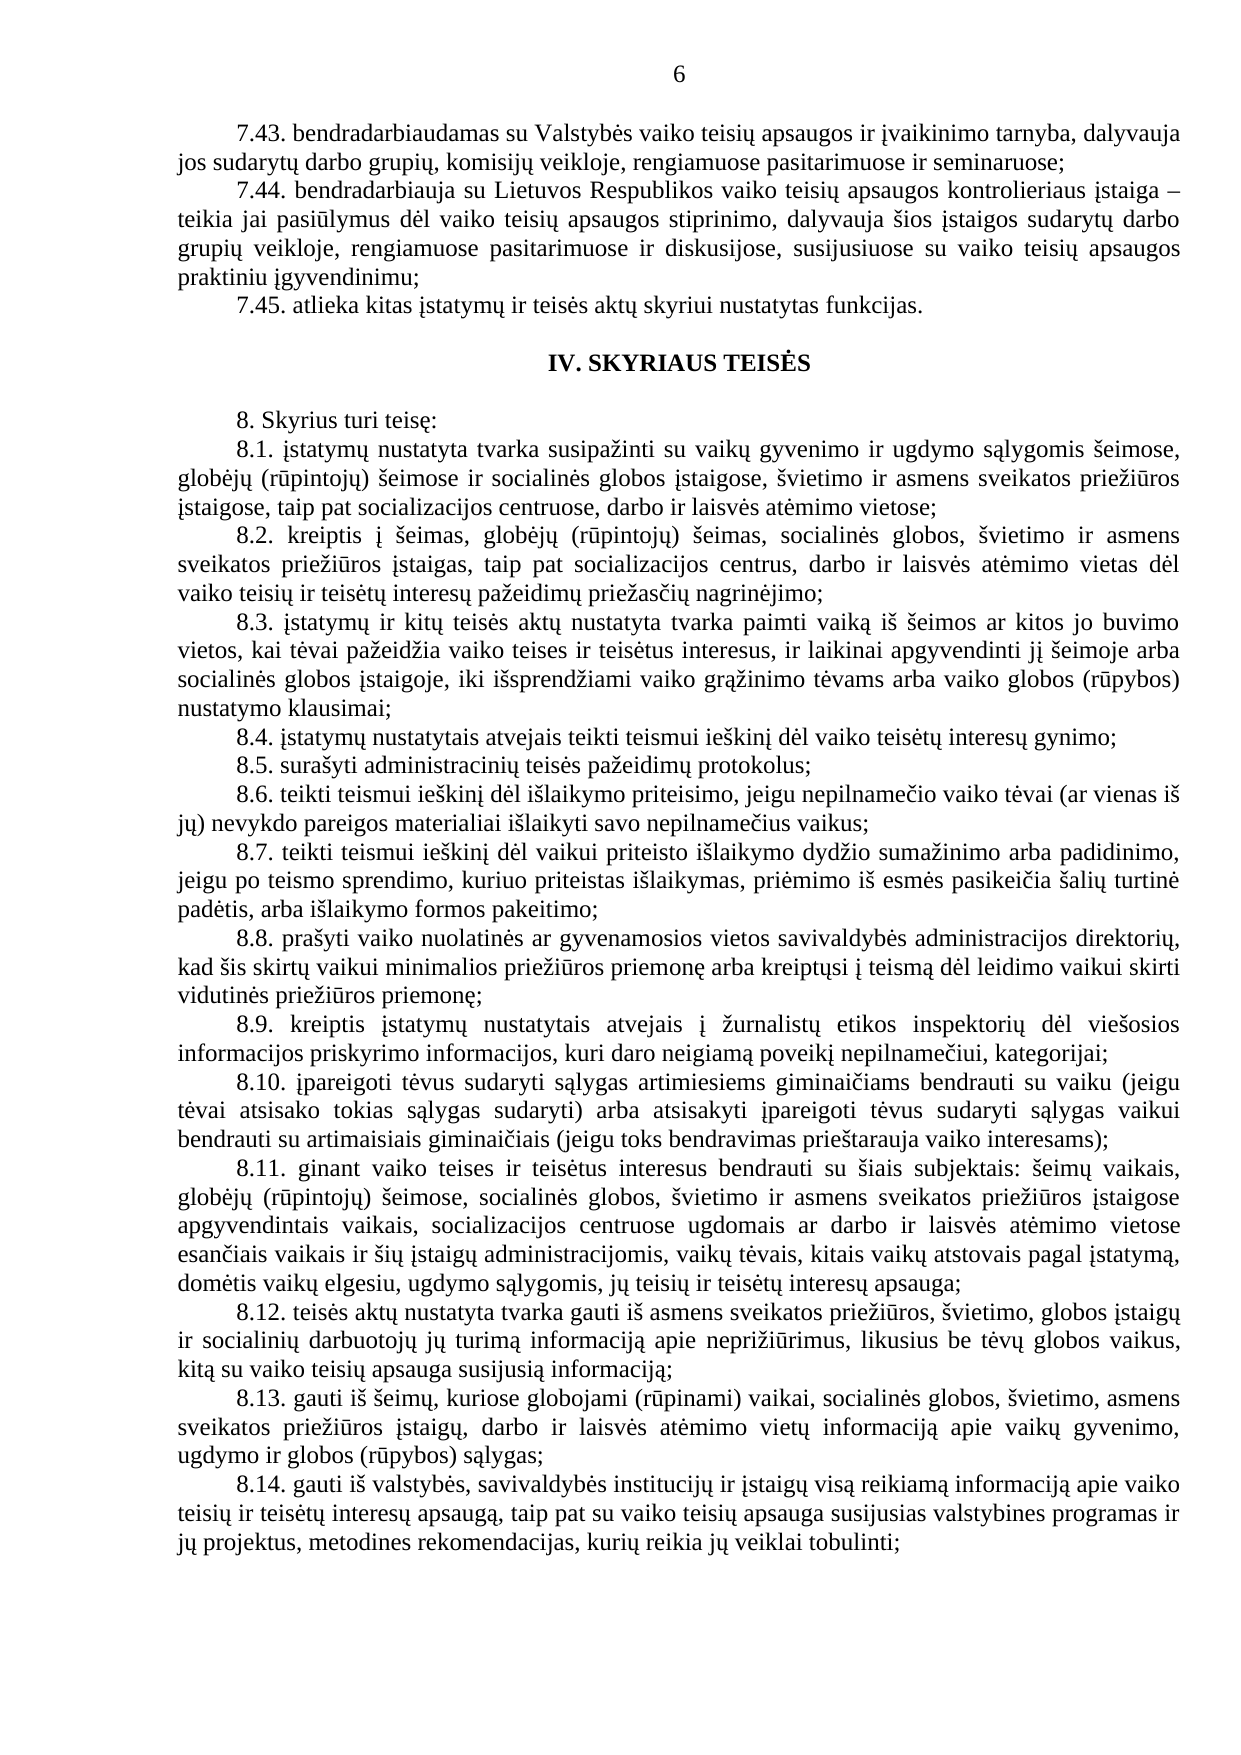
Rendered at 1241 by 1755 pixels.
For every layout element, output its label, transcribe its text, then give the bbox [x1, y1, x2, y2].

text 8.7. teikti teismui ieškinį dėl vaikui priteisto išlaikymo dydžio sumažinimo arba padidinimo, jeigu po teismo sprendimo, kuriuo priteistas išlaikymas, priėmimo iš esmės pasikeičia šalių turtinė padėtis, arba išlaikymo formos pakeitimo; [177, 837, 1181, 923]
text 8.5. surašyti administracinių teisės pažeidimų protokolus; [177, 751, 1181, 779]
text IV. SKYRIAUS TEISĖS [177, 348, 1181, 377]
text 7.43. bendradarbiaudamas su Valstybės vaiko teisių apsaugos ir įvaikinimo tarnyba, dalyvauja jos sudarytų darbo grupių, komisijų veikloje, rengiamuose pasitarimuose ir seminaruose; [177, 118, 1181, 176]
text 8.11. ginant vaiko teises ir teisėtus interesus bendrauti su šiais subjektais: šeimų vaikais, globėjų (rūpintojų) šeimose, socialinės globos, švietimo ir asmens sveikatos priežiūros įstaigose apgyvendintais vaikais, socializacijos centruose ugdomais ar darbo ir laisvės atėmimo vietose esančiais vaikais ir šių įstaigų administracijomis, vaikų tėvais, kitais vaikų atstovais pagal įstatymą, domėtis vaikų elgesiu, ugdymo sąlygomis, jų teisių ir teisėtų interesų apsauga; [177, 1153, 1181, 1297]
text 8.2. kreiptis į šeimas, globėjų (rūpintojų) šeimas, socialinės globos, švietimo ir asmens sveikatos priežiūros įstaigas, taip pat socializacijos centrus, darbo ir laisvės atėmimo vietas dėl vaiko teisių ir teisėtų interesų pažeidimų priežasčių nagrinėjimo; [177, 521, 1181, 607]
text 8.13. gauti iš šeimų, kuriose globojami (rūpinami) vaikai, socialinės globos, švietimo, asmens sveikatos priežiūros įstaigų, darbo ir laisvės atėmimo vietų informaciją apie vaikų gyvenimo, ugdymo ir globos (rūpybos) sąlygas; [177, 1383, 1181, 1469]
text 8.10. įpareigoti tėvus sudaryti sąlygas artimiesiems giminaičiams bendrauti su vaiku (jeigu tėvai atsisako tokias sąlygas sudaryti) arba atsisakyti įpareigoti tėvus sudaryti sąlygas vaikui bendrauti su artimaisiais giminaičiais (jeigu toks bendravimas prieštarauja vaiko interesams); [177, 1067, 1181, 1153]
text 8.1. įstatymų nustatyta tvarka susipažinti su vaikų gyvenimo ir ugdymo sąlygomis šeimose, globėjų (rūpintojų) šeimose ir socialinės globos įstaigose, švietimo ir asmens sveikatos priežiūros įstaigose, taip pat socializacijos centruose, darbo ir laisvės atėmimo vietose; [177, 434, 1181, 521]
text 8.9. kreiptis įstatymų nustatytais atvejais į žurnalistų etikos inspektorių dėl viešosios informacijos priskyrimo informacijos, kuri daro neigiamą poveikį nepilnamečiui, kategorijai; [177, 1009, 1181, 1067]
text 8. Skyrius turi teisę: [177, 406, 1181, 434]
text 7.44. bendradarbiauja su Lietuvos Respublikos vaiko teisių apsaugos kontrolieriaus įstaiga – teikia jai pasiūlymus dėl vaiko teisių apsaugos stiprinimo, dalyvauja šios įstaigos sudarytų darbo grupių veikloje, rengiamuose pasitarimuose ir diskusijose, susijusiuose su vaiko teisių apsaugos praktiniu įgyvendinimu; [177, 176, 1181, 291]
text 8.3. įstatymų ir kitų teisės aktų nustatyta tvarka paimti vaiką iš šeimos ar kitos jo buvimo vietos, kai tėvai pažeidžia vaiko teises ir teisėtus interesus, ir laikinai apgyvendinti jį šeimoje arba socialinės globos įstaigoje, iki išsprendžiami vaiko grąžinimo tėvams arba vaiko globos (rūpybos) nustatymo klausimai; [177, 607, 1181, 722]
text 8.12. teisės aktų nustatyta tvarka gauti iš asmens sveikatos priežiūros, švietimo, globos įstaigų ir socialinių darbuotojų jų turimą informaciją apie neprižiūrimus, likusius be tėvų globos vaikus, kitą su vaiko teisių apsauga susijusią informaciją; [177, 1297, 1181, 1383]
text 8.6. teikti teismui ieškinį dėl išlaikymo priteisimo, jeigu nepilnamečio vaiko tėvai (ar vienas iš jų) nevykdo pareigos materialiai išlaikyti savo nepilnamečius vaikus; [177, 779, 1181, 837]
text 8.4. įstatymų nustatytais atvejais teikti teismui ieškinį dėl vaiko teisėtų interesų gynimo; [177, 722, 1181, 751]
text 8.8. prašyti vaiko nuolatinės ar gyvenamosios vietos savivaldybės administracijos direktorių, kad šis skirtų vaikui minimalios priežiūros priemonę arba kreiptųsi į teismą dėl leidimo vaikui skirti vidutinės priežiūros priemonę; [177, 923, 1181, 1009]
text 8.14. gauti iš valstybės, savivaldybės institucijų ir įstaigų visą reikiamą informaciją apie vaiko teisių ir teisėtų interesų apsaugą, taip pat su vaiko teisių apsauga susijusias valstybines programas ir jų projektus, metodines rekomendacijas, kurių reikia jų veiklai tobulinti; [177, 1469, 1181, 1556]
text 7.45. atlieka kitas įstatymų ir teisės aktų skyriui nustatytas funkcijas. [177, 291, 1181, 319]
